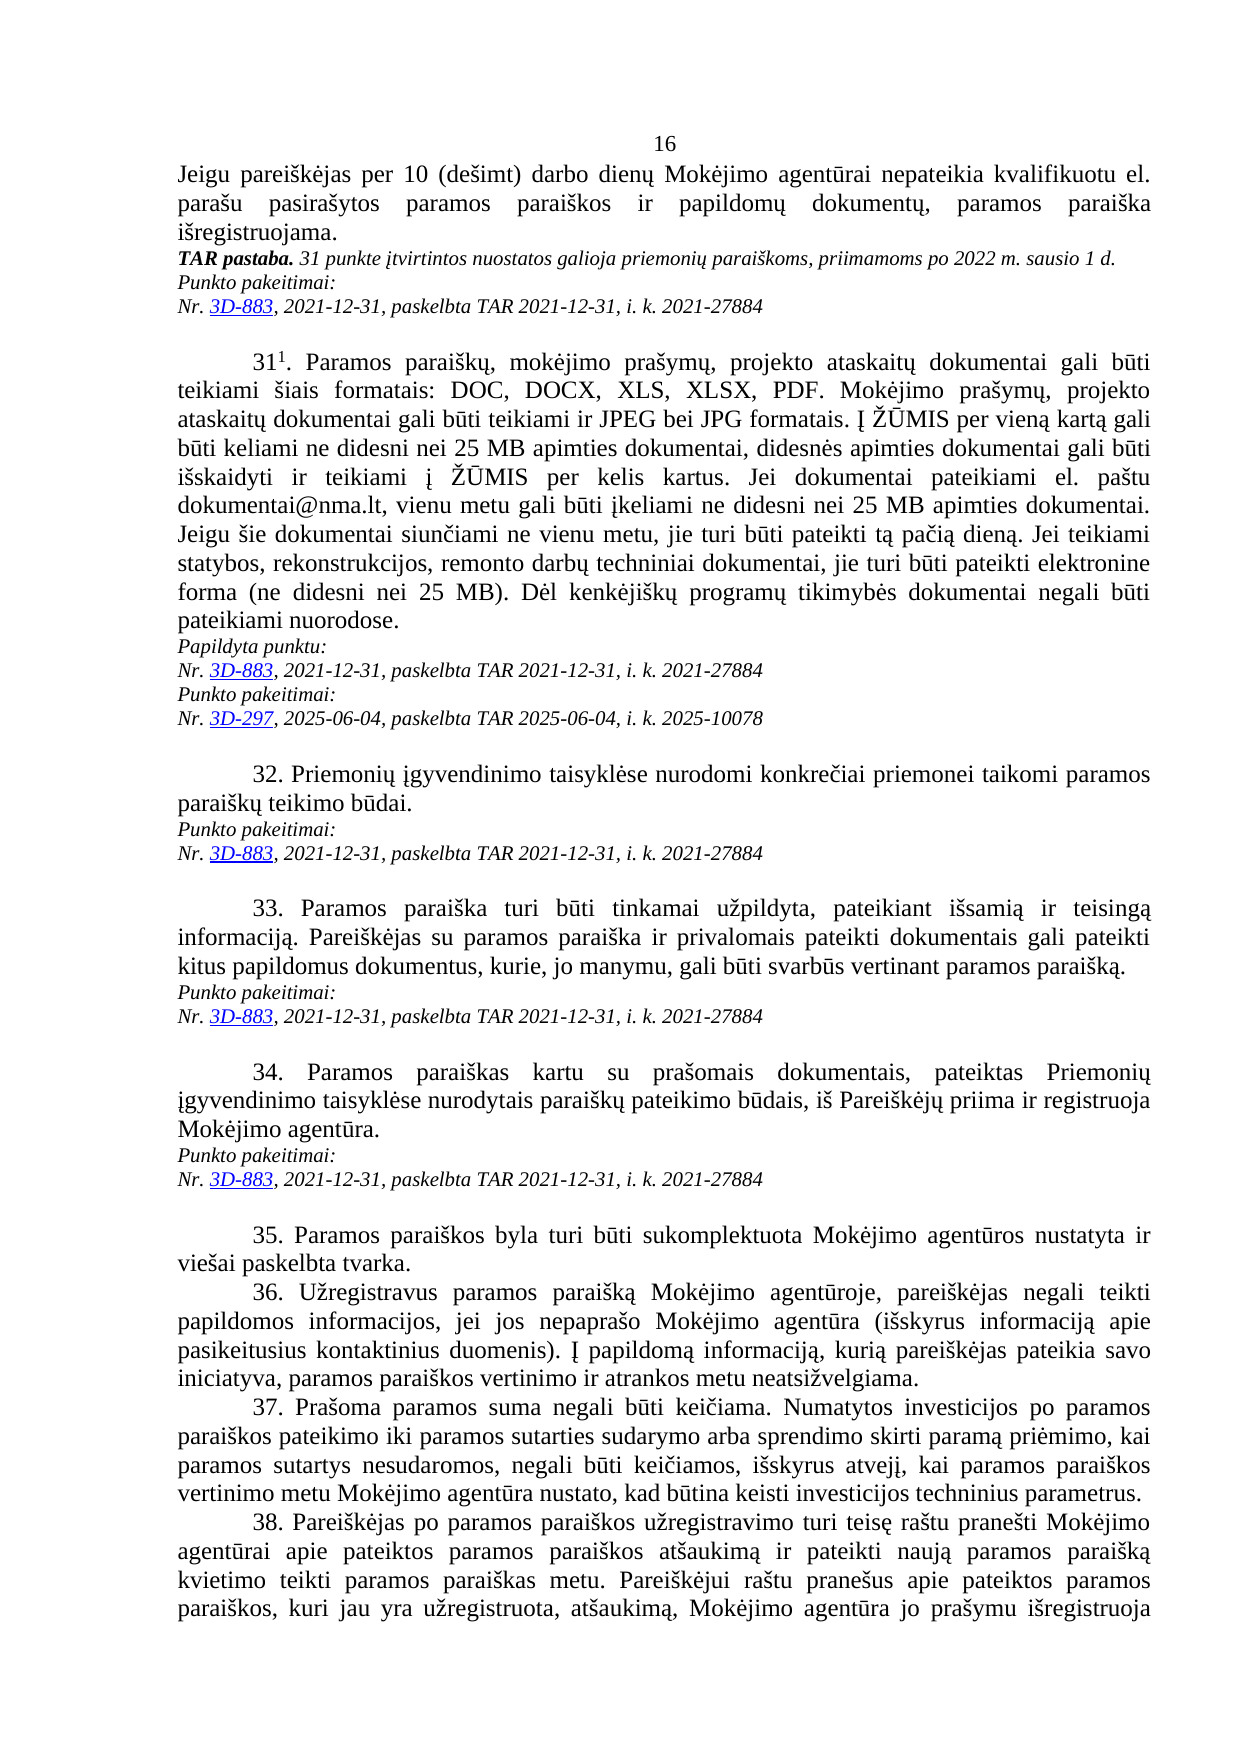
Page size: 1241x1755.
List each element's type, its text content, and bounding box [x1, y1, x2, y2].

text 38. Pareiškėjas po paramos paraiškos užregistravimo turi teisę raštu pranešti Mokėjimo agentūrai apie pateiktos paramos paraiškos atšaukimą ir pateikti naują paramos paraišką kvietimo teikti paramos paraiškas metu. Pareiškėjui raštu pranešus apie pateiktos paramos paraiškos, kuri jau yra užregistruota, atšaukimą, Mokėjimo agentūra jo prašymu išregistruoja [177, 1507, 1152, 1622]
text Nr. 3D-883, 2021-12-31, paskelbta TAR 2021-12-31, i. k. 2021-27884 [177, 658, 1152, 682]
text Punkto pakeitimai: [177, 682, 1152, 706]
text Jeigu pareiškėjas per 10 (dešimt) darbo dienų Mokėjimo agentūrai nepateikia kvalifikuotu el. parašu pasirašytos paramos paraiškos ir papildomų dokumentų, paramos paraiška išregistruojama. [177, 159, 1152, 246]
text 32. Priemonių įgyvendinimo taisyklėse nurodomi konkrečiai priemonei taikomi paramos paraiškų teikimo būdai. [177, 759, 1152, 817]
text 35. Paramos paraiškos byla turi būti sukomplektuota Mokėjimo agentūros nustatyta ir viešai paskelbta tvarka. [177, 1220, 1152, 1277]
text Punkto pakeitimai: [177, 817, 1152, 841]
text Nr. 3D-883, 2021-12-31, paskelbta TAR 2021-12-31, i. k. 2021-27884 [177, 1004, 1152, 1028]
text Nr. 3D-883, 2021-12-31, paskelbta TAR 2021-12-31, i. k. 2021-27884 [177, 294, 1152, 318]
text Papildyta punktu: [177, 634, 1152, 658]
text 33. Paramos paraiška turi būti tinkamai užpildyta, pateikiant išsamią ir teisingą informaciją. Pareiškėjas su paramos paraiška ir privalomais pateikti dokumentais gali pateikti kitus papildomus dokumentus, kurie, jo manymu, gali būti svarbūs vertinant paramos paraišką. [177, 893, 1152, 980]
text Punkto pakeitimai: [177, 980, 1152, 1004]
text Punkto pakeitimai: [177, 1143, 1152, 1167]
text Nr. 3D-883, 2021-12-31, paskelbta TAR 2021-12-31, i. k. 2021-27884 [177, 841, 1152, 865]
text Nr. 3D-297, 2025-06-04, paskelbta TAR 2025-06-04, i. k. 2025-10078 [177, 706, 1152, 730]
text Nr. 3D-883, 2021-12-31, paskelbta TAR 2021-12-31, i. k. 2021-27884 [177, 1167, 1152, 1191]
text 34. Paramos paraiškas kartu su prašomais dokumentais, pateiktas Priemonių įgyvendinimo taisyklėse nurodytais paraiškų pateikimo būdais, iš Pareiškėjų priima ir registruoja Mokėjimo agentūra. [177, 1057, 1152, 1143]
text 36. Užregistravus paramos paraišką Mokėjimo agentūroje, pareiškėjas negali teikti papildomos informacijos, jei jos nepaprašo Mokėjimo agentūra (išskyrus informaciją apie pasikeitusius kontaktinius duomenis). Į papildomą informaciją, kurią pareiškėjas pateikia savo iniciatyva, paramos paraiškos vertinimo ir atrankos metu neatsižvelgiama. [177, 1277, 1152, 1392]
text Punkto pakeitimai: [177, 270, 1152, 294]
text 311. Paramos paraiškų, mokėjimo prašymų, projekto ataskaitų dokumentai gali būti teikiami šiais formatais: DOC, DOCX, XLS, XLSX, PDF. Mokėjimo prašymų, projekto ataskaitų dokumentai gali būti teikiami ir JPEG bei JPG formatais. Į ŽŪMIS per vieną kartą gali būti keliami ne didesni nei 25 MB apimties dokumentai, didesnės apimties dokumentai gali būti išskaidyti ir teikiami į ŽŪMIS per kelis kartus. Jei dokumentai pateikiami el. paštu dokumentai@nma.lt, vienu metu gali būti įkeliami ne didesni nei 25 MB apimties dokumentai. Jeigu šie dokumentai siunčiami ne vienu metu, jie turi būti pateikti tą pačią dieną. Jei teikiami statybos, rekonstrukcijos, remonto darbų techniniai dokumentai, jie turi būti pateikti elektronine forma (ne didesni nei 25 MB). Dėl kenkėjiškų programų tikimybės dokumentai negali būti pateikiami nuorodose. [177, 347, 1152, 634]
text 37. Prašoma paramos suma negali būti keičiama. Numatytos investicijos po paramos paraiškos pateikimo iki paramos sutarties sudarymo arba sprendimo skirti paramą priėmimo, kai paramos sutartys nesudaromos, negali būti keičiamos, išskyrus atvejį, kai paramos paraiškos vertinimo metu Mokėjimo agentūra nustato, kad būtina keisti investicijos techninius parametrus. [177, 1392, 1152, 1507]
text TAR pastaba. 31 punkte įtvirtintos nuostatos galioja priemonių paraiškoms, priimamoms po 2022 m. sausio 1 d. [177, 246, 1152, 270]
